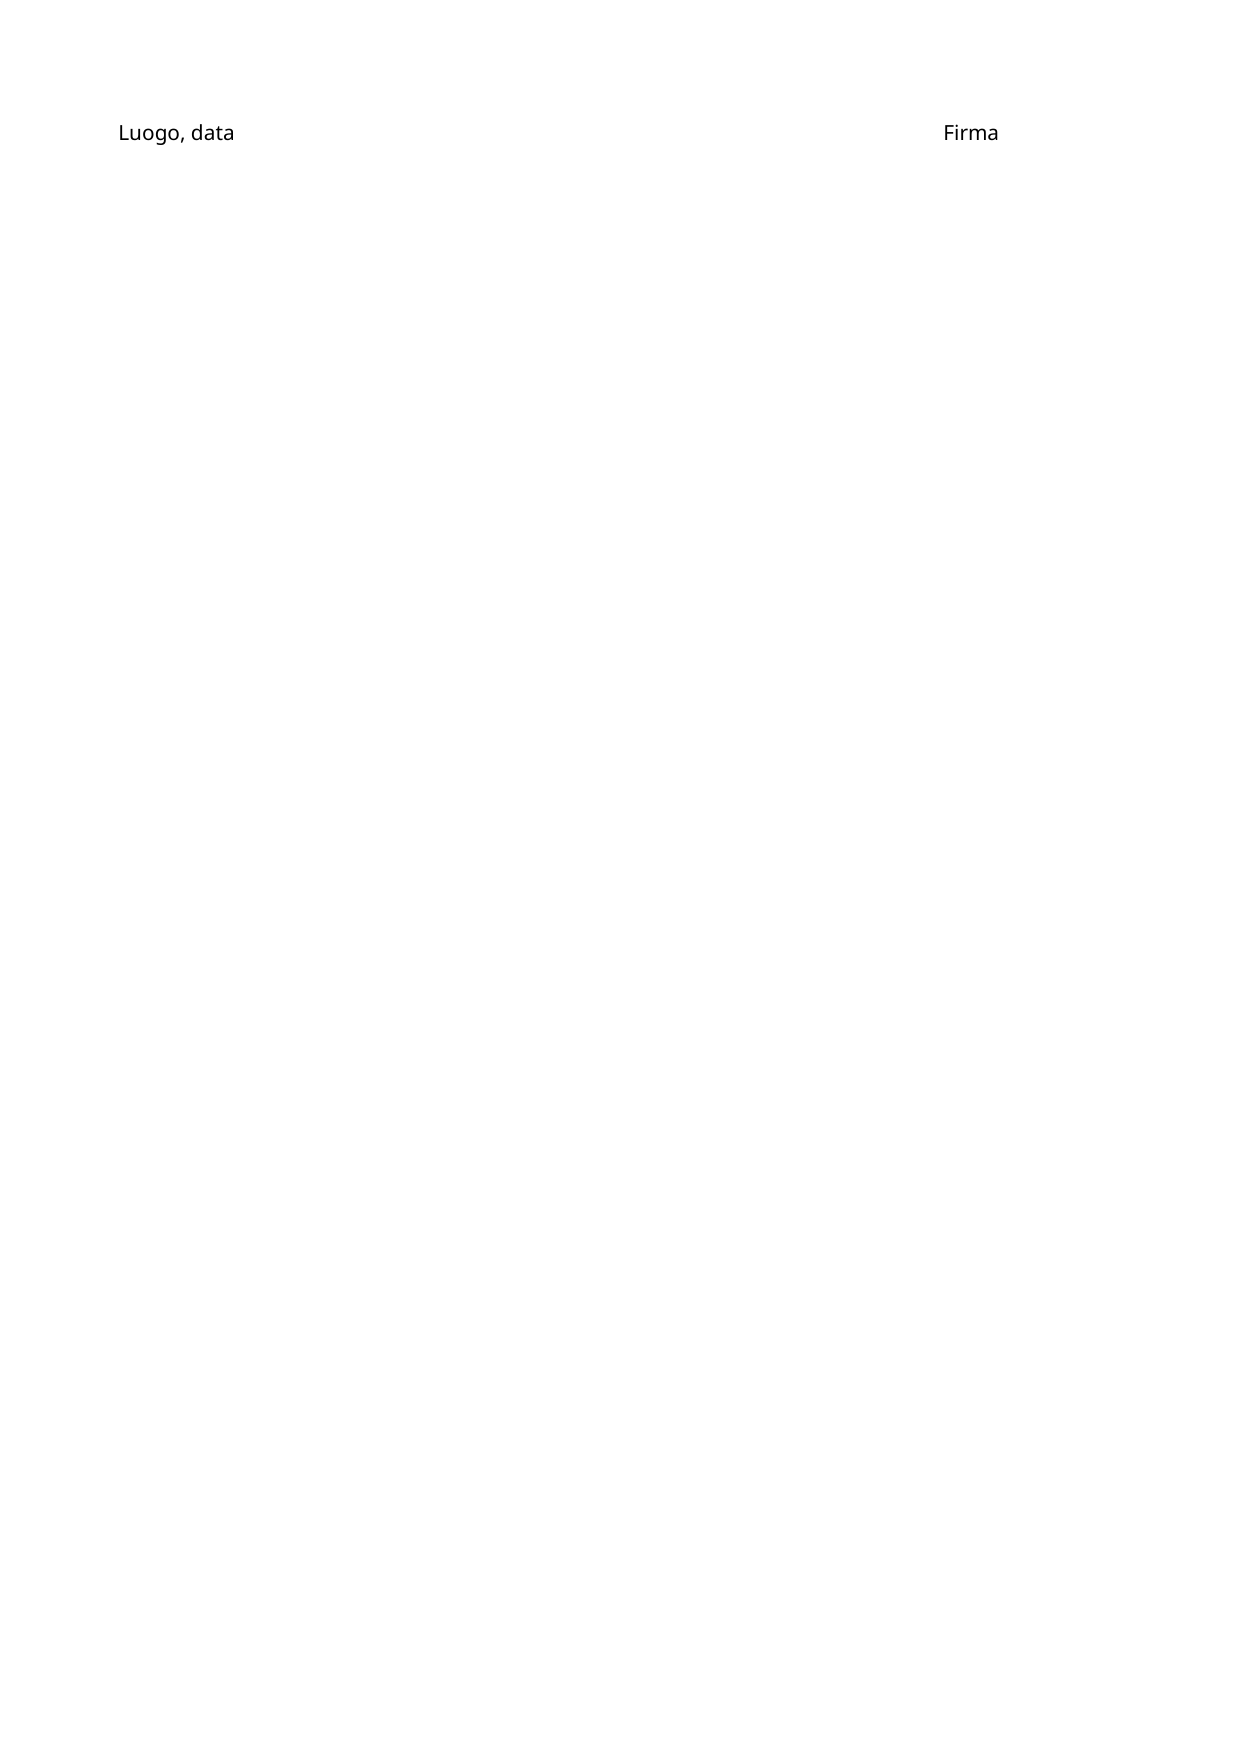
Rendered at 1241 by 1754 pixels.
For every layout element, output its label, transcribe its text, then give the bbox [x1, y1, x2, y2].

text Luogo, data Firma [118, 118, 1124, 147]
